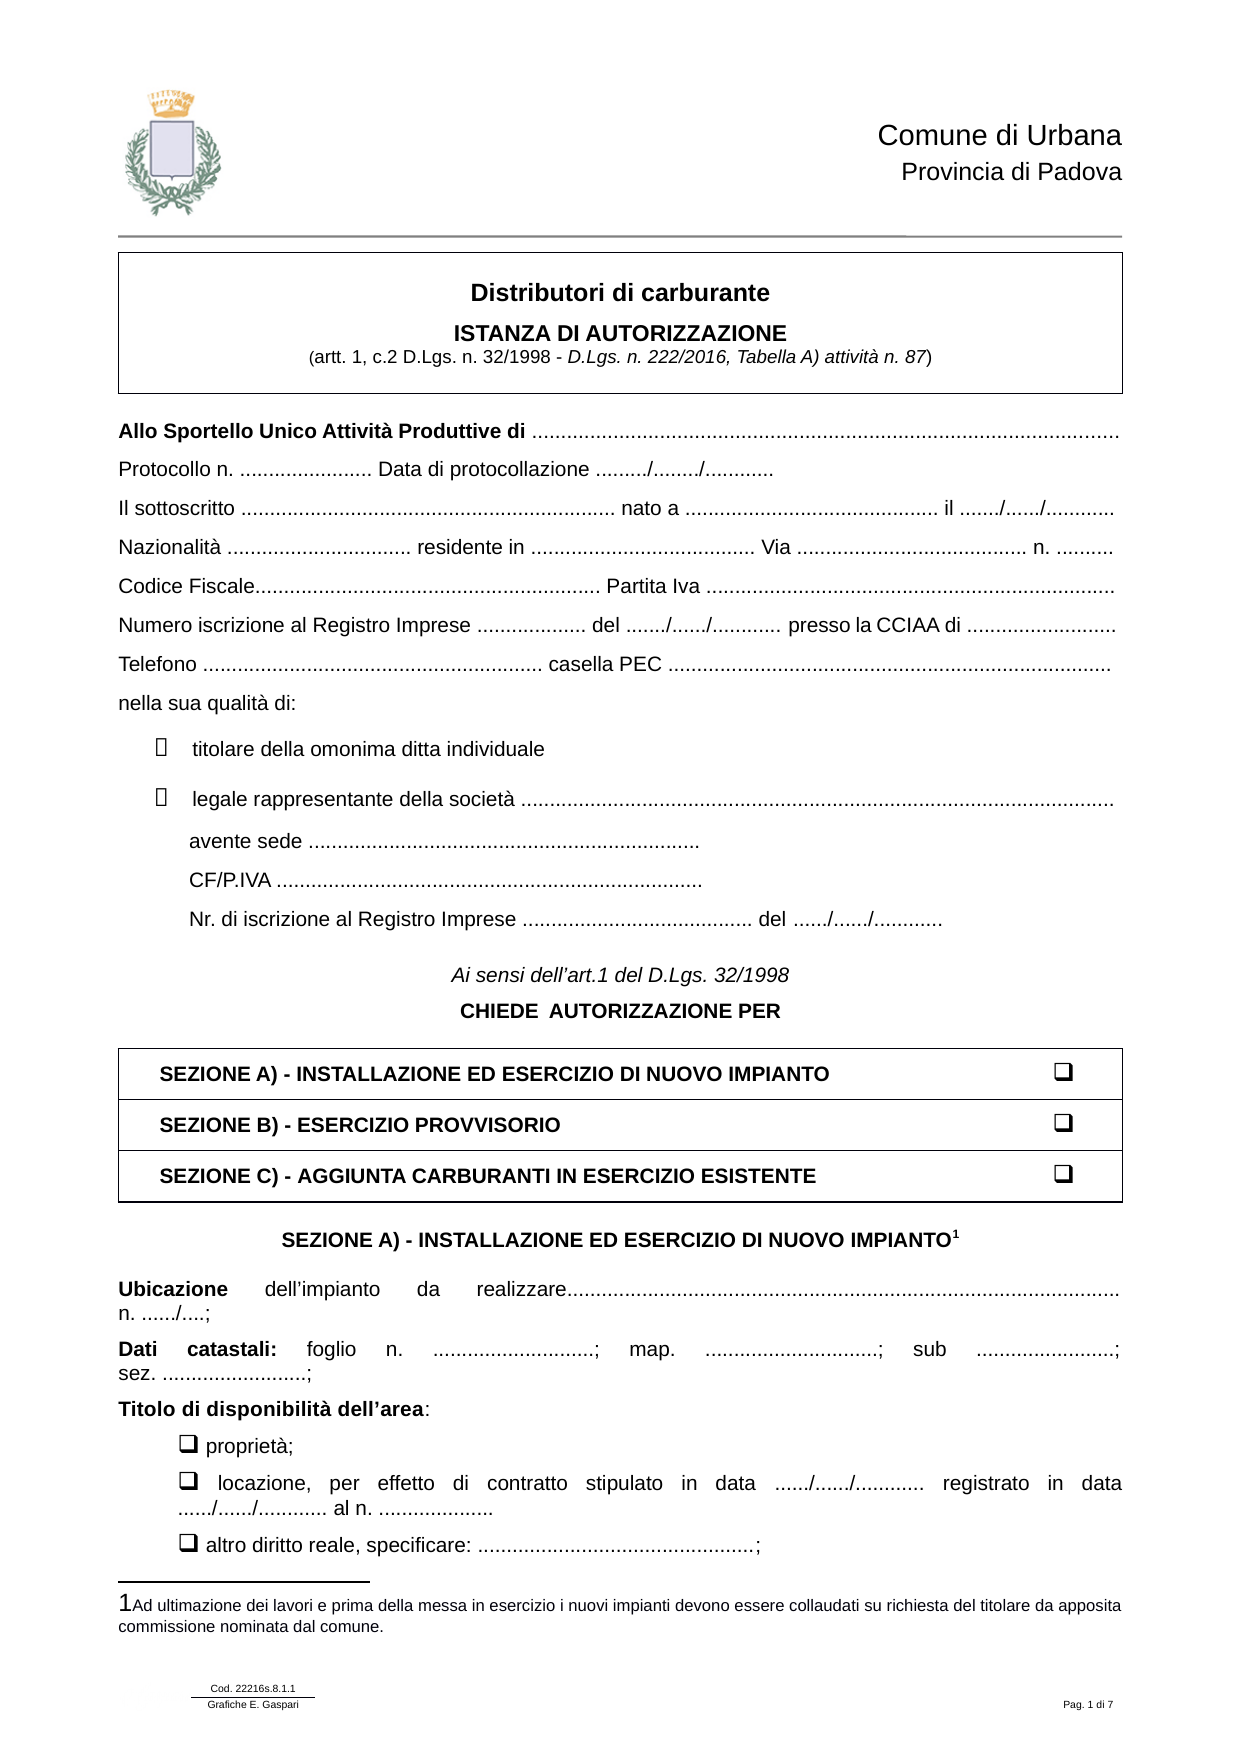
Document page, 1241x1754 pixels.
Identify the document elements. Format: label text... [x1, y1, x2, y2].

text CHIEDE AUTORIZZAZIONE PER [118, 999, 1123, 1023]
text Nr. di iscrizione al Registro Imprese ........................................ del ....../....../............ [189, 907, 1122, 931]
text Ubicazione dell’impianto da realizzare................................................................................................ n. ....../....; [118, 1276, 1122, 1324]
text Il sottoscritto ................................................................. nato a ............................................ il ......./....../............ [118, 496, 1122, 520]
text Allo Sportello Unico Attività Produttive di [118, 418, 1122, 442]
text Comune di Urbana [224, 118, 1122, 152]
text nella sua qualità di: [118, 690, 1122, 714]
subtitle Ai sensi dell’art.1 del D.Lgs. 32/1998 [118, 963, 1123, 987]
text Protocollo n. ....................... Data di protocollazione ........./......../............ [118, 457, 1122, 481]
text  proprietà; [177, 1434, 1122, 1459]
table_header Distributori di carburante ISTANZA DI AUTORIZZAZIONE (artt. 1, c.2 D.Lgs. n. 32/1998 - D.Lgs. n. 222/2016, Tabella A) attività n. 87) [119, 253, 1122, 392]
text SEZIONE A) - INSTALLAZIONE ED ESERCIZIO DI NUOVO IMPIANTO [118, 1227, 1122, 1251]
table_header SEZIONE A) - INSTALLAZIONE ED ESERCIZIO DI NUOVO IMPIANTO  [119, 1049, 1122, 1099]
text  legale rappresentante della società ....................................................................................................... [153, 779, 1122, 813]
text  altro diritto reale, specificare: ................................................; [177, 1533, 1122, 1558]
text Codice Fiscale............................................................ Partita Iva ....................................................................... [118, 574, 1122, 598]
text Provincia di Padova [224, 157, 1122, 185]
table_cell SEZIONE B) - ESERCIZIO PROVVISORIO  [119, 1100, 1122, 1150]
text  titolare della omonima ditta individuale [153, 729, 1122, 763]
text Nazionalità ................................ residente in ....................................... Via ........................................ n. .......... [118, 535, 1122, 559]
picture [122, 87, 224, 219]
text Telefono ........................................................... casella PEC ............................................................................. [118, 652, 1122, 676]
text Numero iscrizione al Registro Imprese ................... del ......./....../............ presso la CCIAA di .......................... [118, 613, 1122, 637]
text Dati catastali: foglio n. ............................; map. ..............................; sub ........................; sez. .........................; [118, 1337, 1122, 1385]
text CF/P.IVA .......................................................................... [189, 868, 1122, 892]
text Ad ultimazione dei lavori e prima della messa in esercizio i nuovi impianti devono essere collaudati su richiesta del titolare da apposita commissione nominata dal comune. [118, 1588, 1122, 1636]
text avente sede .................................................................... [189, 829, 1122, 853]
text Titolo di disponibilità dell’area: [118, 1397, 1122, 1421]
table_cell SEZIONE C) - AGGIUNTA CARBURANTI IN ESERCIZIO ESISTENTE  [119, 1151, 1122, 1201]
text  locazione, per effetto di contratto stipulato in data ....../....../............ registrato in data ....../....../............ al n. .................... [177, 1471, 1122, 1520]
